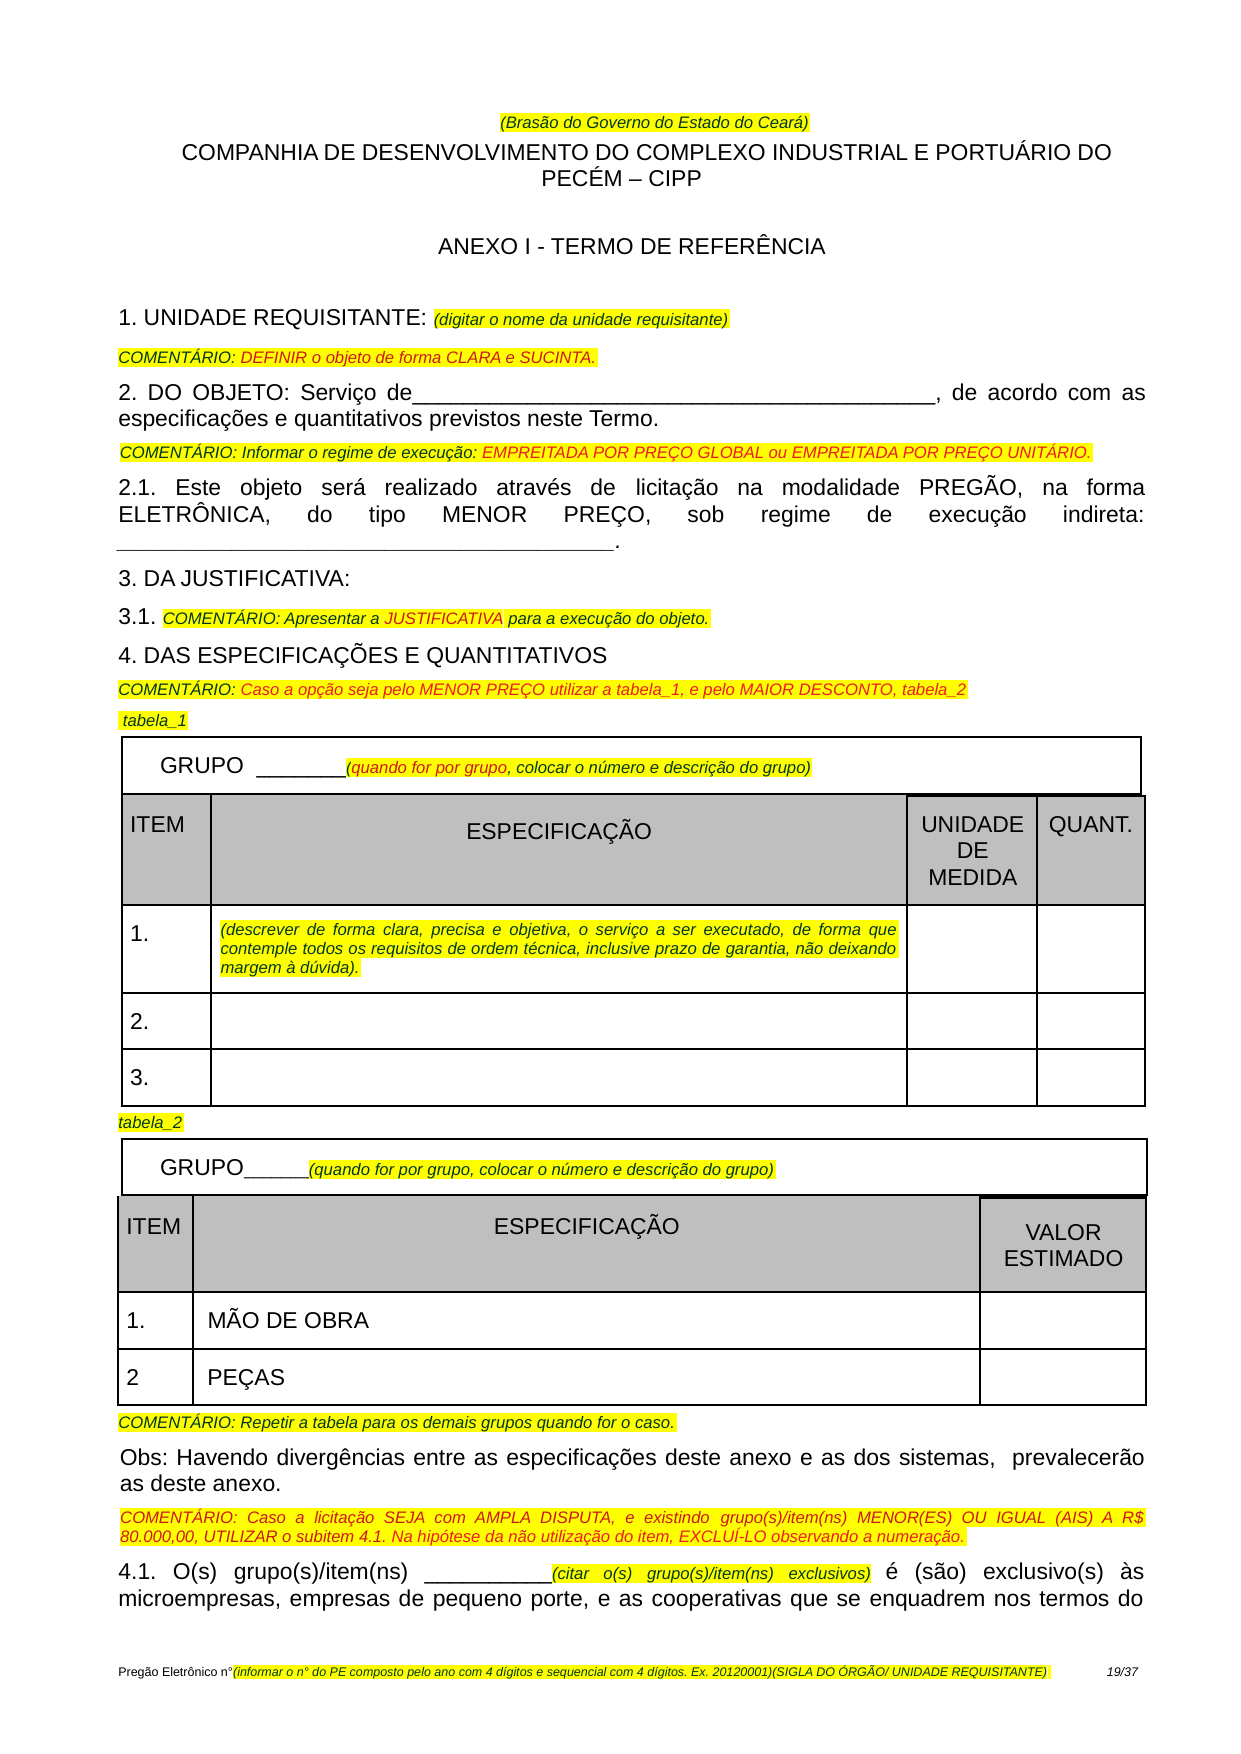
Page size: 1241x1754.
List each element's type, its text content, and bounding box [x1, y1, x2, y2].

table_cell [212, 994, 906, 1048]
table_header GRUPO _______(quando for por grupo, colocar o número e descrição do grupo) [123, 738, 1140, 792]
table_cell PEÇAS [194, 1350, 979, 1404]
table_cell (descrever de forma clara, precisa e objetiva, o serviço a ser executado, de forma que contemple todos os requisitos de ordem técnica, inclusive prazo de garantia, não deixando margem à dúvida). [212, 906, 906, 992]
text tabela_1 [118, 711, 1147, 730]
table_header ESPECIFICAÇÃO [194, 1196, 979, 1291]
text COMENTÁRIO: Caso a opção seja pelo MENOR PREÇO utilizar a tabela_1, e pelo MAIOR DESCONTO, tabela_2 [118, 680, 1147, 699]
table_cell MÃO DE OBRA [194, 1293, 979, 1348]
text COMENTÁRIO: Repetir a tabela para os demais grupos quando for o caso. [118, 1412, 1146, 1432]
table_header GRUPO_______(quando for por grupo, colocar o número e descrição do grupo) [123, 1140, 1146, 1194]
table_header ITEM [119, 1196, 192, 1291]
text 2. DO OBJETO: Serviço de_________________________________________, de acordo com as especificações e quantitativos previstos neste Termo. [118, 378, 1146, 431]
table_cell [1038, 994, 1144, 1048]
text Obs: Havendo divergências entre as especificações deste anexo e as dos sistemas, prevalecerão as deste anexo. [119, 1443, 1146, 1496]
table_header VALOR ESTIMADO [981, 1199, 1145, 1291]
table_header QUANT. [1038, 797, 1144, 904]
table_cell 1. [119, 1293, 192, 1348]
table_cell [908, 906, 1036, 992]
table_header ITEM [123, 795, 210, 904]
text COMENTÁRIO: DEFINIR o objeto de forma CLARA e SUCINTA. [118, 347, 1146, 367]
text COMENTÁRIO: Informar o regime de execução: EMPREITADA POR PREÇO GLOBAL ou EMPREITADA POR PREÇO UNITÁRIO. [119, 443, 1146, 462]
text tabela_2 [118, 1113, 1147, 1132]
table_cell [981, 1293, 1145, 1348]
table_header UNIDADE DE MEDIDA [908, 797, 1036, 904]
table_cell 2. [123, 994, 210, 1048]
text COMENTÁRIO: Caso a licitação SEJA com AMPLA DISPUTA, e existindo grupo(s)/item(ns) MENOR(ES) OU IGUAL (AIS) A R$ 80.000,00, UTILIZAR o subitem 4.1. Na hipótese da não utilização do item, EXCLUÍ-LO observando a numeração. [120, 1508, 1146, 1546]
text ANEXO I - TERMO DE REFERÊNCIA [118, 233, 1146, 259]
text 3.1. COMENTÁRIO: Apresentar a JUSTIFICATIVA para a execução do objeto. [118, 603, 1146, 630]
table_cell [212, 1050, 906, 1105]
text 1. UNIDADE REQUISITANTE: (digitar o nome da unidade requisitante) [118, 303, 1146, 330]
text 2.1. Este objeto será realizado através de licitação na modalidade PREGÃO, na forma ELETRÔNICA, do tipo MENOR PREÇO, sob regime de execução indireta: _______________________________________. [118, 474, 1146, 553]
text 4.1. O(s) grupo(s)/item(ns) __________(citar o(s) grupo(s)/item(ns) exclusivos) é (são) exclusivo(s) às microempresas, empresas de pequeno porte, e as cooperativas que se enquadrem nos termos do [118, 1558, 1144, 1611]
table_cell [981, 1350, 1145, 1404]
text 4. DAS ESPECIFICAÇÕES E QUANTITATIVOS [118, 642, 1146, 668]
table_cell [1038, 1050, 1144, 1105]
table_cell 3. [123, 1050, 210, 1105]
table_cell [1038, 906, 1144, 992]
table_cell 1. [123, 906, 210, 992]
table_header ESPECIFICAÇÃO [212, 795, 906, 904]
text 3. DA JUSTIFICATIVA: [118, 565, 1146, 591]
table_cell [908, 1050, 1036, 1105]
table_cell [908, 994, 1036, 1048]
table_cell 2 [119, 1350, 192, 1404]
